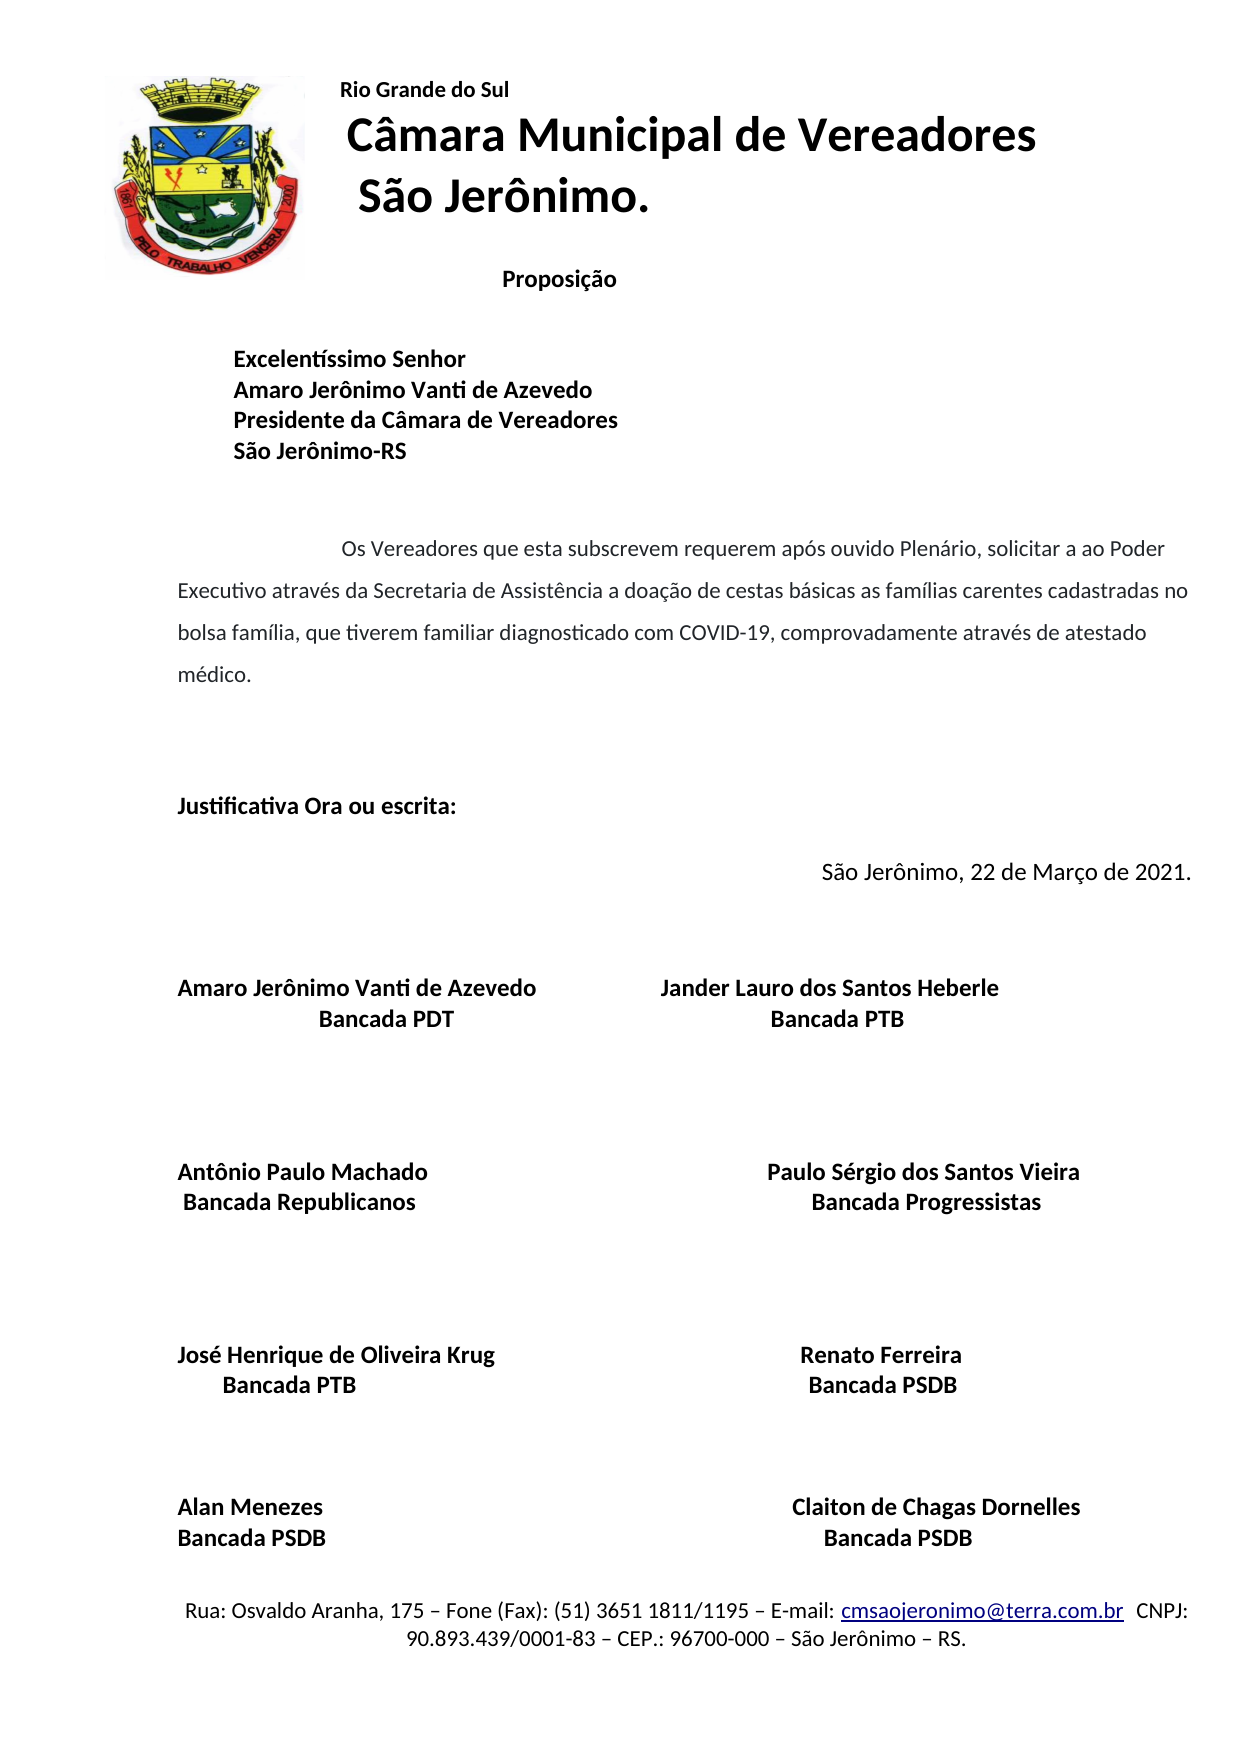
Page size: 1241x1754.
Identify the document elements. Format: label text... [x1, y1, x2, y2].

text São Jerônimo, 22 de Março de 2021. [177, 856, 1192, 887]
text Amaro Jerônimo Vanti de Azevedo Jander Lauro dos Santos Heberle [177, 973, 1158, 1003]
text Excelentíssimo Senhor Amaro Jerônimo Vanti de Azevedo Presidente da Câmara de Vereadores São Jerônimo-RS [233, 343, 1159, 466]
text Justificativa Ora ou escrita: [177, 790, 1192, 820]
picture [104, 76, 305, 280]
text Os Vereadores que esta subscrevem requerem após ouvido Plenário, solicitar a ao Poder Executivo através da Secretaria de Assistência a doação de cestas básicas as famílias carentes cadastradas no bolsa família, que tiverem familiar diagnosticado com COVID-19, comprovadamente através de atestado médico. [177, 532, 1192, 688]
text Alan Menezes Claiton de Chagas Dornelles [177, 1491, 1158, 1522]
text Bancada PSDB Bancada PSDB [177, 1522, 1158, 1552]
text Proposição [502, 263, 1158, 294]
text Bancada PDT Bancada PTB [177, 1003, 1158, 1034]
text Antônio Paulo Machado Paulo Sérgio dos Santos Vieira [177, 1156, 1158, 1186]
text Bancada PTB Bancada PSDB [177, 1369, 1158, 1400]
text José Henrique de Oliveira Krug Renato Ferreira [177, 1339, 1158, 1369]
text Bancada Republicanos Bancada Progressistas [177, 1186, 1158, 1217]
